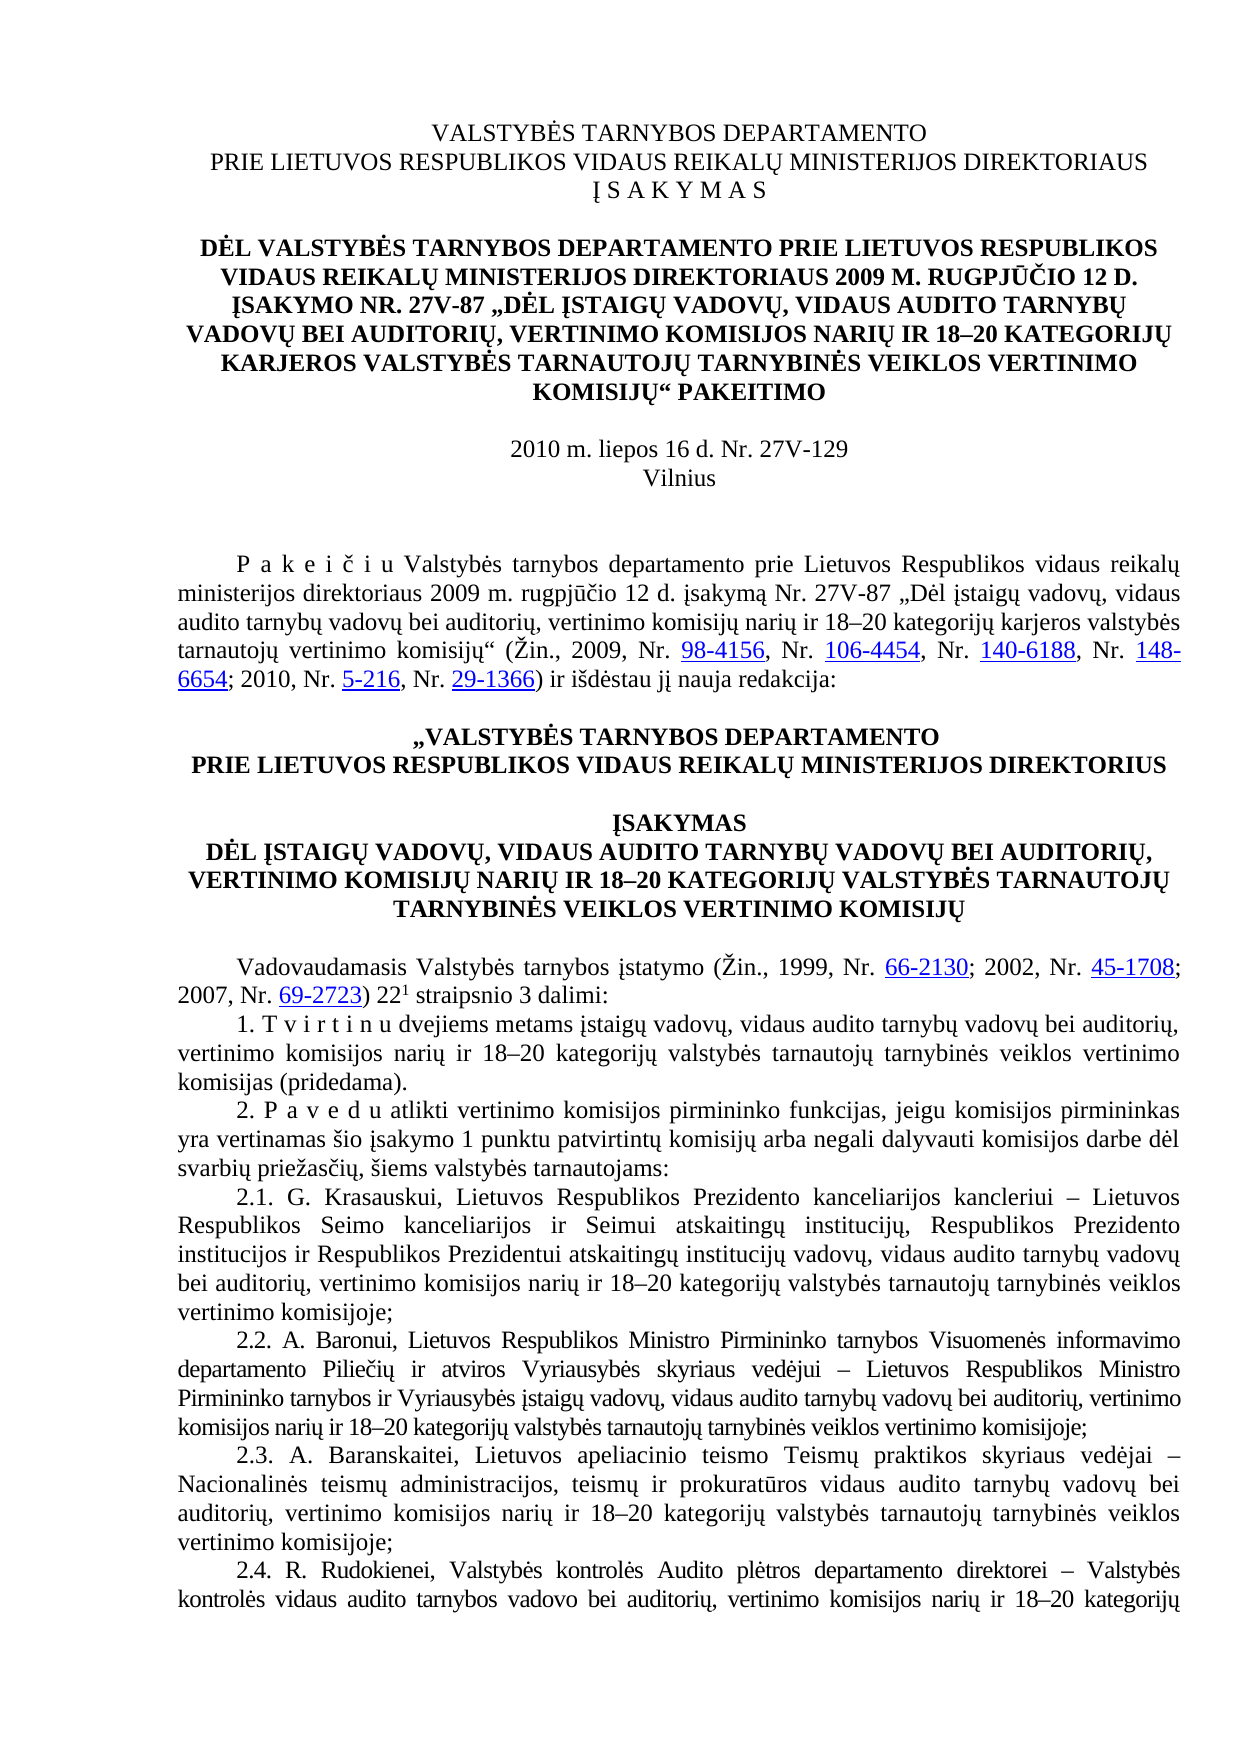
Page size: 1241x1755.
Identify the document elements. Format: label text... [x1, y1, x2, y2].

text 2.3. A. Baranskaitei, Lietuvos apeliacinio teismo Teismų praktikos skyriaus vedėjai – Nacionalinės teismų administracijos, teismų ir prokuratūros vidaus audito tarnybų vadovų bei auditorių, vertinimo komisijos narių ir 18–20 kategorijų valstybės tarnautojų tarnybinės veiklos vertinimo komisijoje; [177, 1441, 1181, 1556]
text 2. P a v e d u atlikti vertinimo komisijos pirmininko funkcijas, jeigu komisijos pirmininkas yra vertinamas šio įsakymo 1 punktu patvirtintų komisijų arba negali dalyvauti komisijos darbe dėl svarbių priežasčių, šiems valstybės tarnautojams: [177, 1096, 1181, 1182]
text Į S A K Y M A S [177, 176, 1181, 204]
text DĖL ĮSTAIGŲ VADOVŲ, VIDAUS AUDITO TARNYBŲ VADOVŲ BEI AUDITORIŲ, VERTINIMO KOMISIJŲ NARIŲ IR 18–20 KATEGORIJŲ VALSTYBĖS TARNAUTOJŲ TARNYBINĖS VEIKLOS VERTINIMO KOMISIJŲ [177, 837, 1181, 923]
text PRIE LIETUVOS RESPUBLIKOS VIDAUS REIKALŲ MINISTERIJOS DIREKTORIAUS [177, 147, 1181, 176]
text 1. T v i r t i n u dvejiems metams įstaigų vadovų, vidaus audito tarnybų vadovų bei auditorių, vertinimo komisijos narių ir 18–20 kategorijų valstybės tarnautojų tarnybinės veiklos vertinimo komisijas (pridedama). [177, 1009, 1181, 1096]
text 2.1. G. Krasauskui, Lietuvos Respublikos Prezidento kanceliarijos kancleriui – Lietuvos Respublikos Seimo kanceliarijos ir Seimui atskaitingų institucijų, Respublikos Prezidento institucijos ir Respublikos Prezidentui atskaitingų institucijų vadovų, vidaus audito tarnybų vadovų bei auditorių, vertinimo komisijos narių ir 18–20 kategorijų valstybės tarnautojų tarnybinės veiklos vertinimo komisijoje; [177, 1182, 1181, 1326]
text VALSTYBĖS TARNYBOS DEPARTAMENTO [177, 118, 1181, 147]
text „VALSTYBĖS TARNYBOS DEPARTAMENTO PRIE LIETUVOS RESPUBLIKOS VIDAUS REIKALŲ MINISTERIJOS DIREKTORIUS [177, 722, 1181, 779]
text ĮSAKYMAS [177, 808, 1181, 837]
text DĖL VALSTYBĖS TARNYBOS DEPARTAMENTO PRIE LIETUVOS RESPUBLIKOS VIDAUS REIKALŲ MINISTERIJOS DIREKTORIAUS 2009 M. RUGPJŪČIO 12 D. ĮSAKYMO Nr. 27V-87 „DĖL ĮSTAIGŲ VADOVŲ, VIDAUS AUDITO TARNYBŲ VADOVŲ BEI AUDITORIŲ, VERTINIMO KOMISIJOS NARIŲ IR 18–20 KATEGORIJŲ KARJEROS VALSTYBĖS TARNAUTOJŲ TARNYBINĖS VEIKLOS VERTINIMO KOMISIJŲ“ PAKEITIMO [177, 233, 1181, 406]
text Vadovaudamasis Valstybės tarnybos įstatymo (Žin., 1999, Nr. 66-2130; 2002, Nr. 45-1708; 2007, Nr. 69-2723) 221 straipsnio 3 dalimi: [177, 952, 1181, 1009]
text 2.4. R. Rudokienei, Valstybės kontrolės Audito plėtros departamento direktorei – Valstybės kontrolės vidaus audito tarnybos vadovo bei auditorių, vertinimo komisijos narių ir 18–20 kategorijų [177, 1556, 1181, 1613]
text P a k e i č i u Valstybės tarnybos departamento prie Lietuvos Respublikos vidaus reikalų ministerijos direktoriaus 2009 m. rugpjūčio 12 d. įsakymą Nr. 27V-87 „Dėl įstaigų vadovų, vidaus audito tarnybų vadovų bei auditorių, vertinimo komisijų narių ir 18–20 kategorijų karjeros valstybės tarnautojų vertinimo komisijų“ (Žin., 2009, Nr. 98-4156, Nr. 106-4454, Nr. 140-6188, Nr. 148-6654; 2010, Nr. 5-216, Nr. 29-1366) ir išdėstau jį nauja redakcija: [177, 549, 1181, 693]
text 2.2. A. Baronui, Lietuvos Respublikos Ministro Pirmininko tarnybos Visuomenės informavimo departamento Piliečių ir atviros Vyriausybės skyriaus vedėjui – Lietuvos Respublikos Ministro Pirmininko tarnybos ir Vyriausybės įstaigų vadovų, vidaus audito tarnybų vadovų bei auditorių, vertinimo komisijos narių ir 18–20 kategorijų valstybės tarnautojų tarnybinės veiklos vertinimo komisijoje; [177, 1326, 1181, 1441]
text 2010 m. liepos 16 d. Nr. 27V-129 [177, 434, 1181, 463]
text Vilnius [177, 463, 1181, 492]
